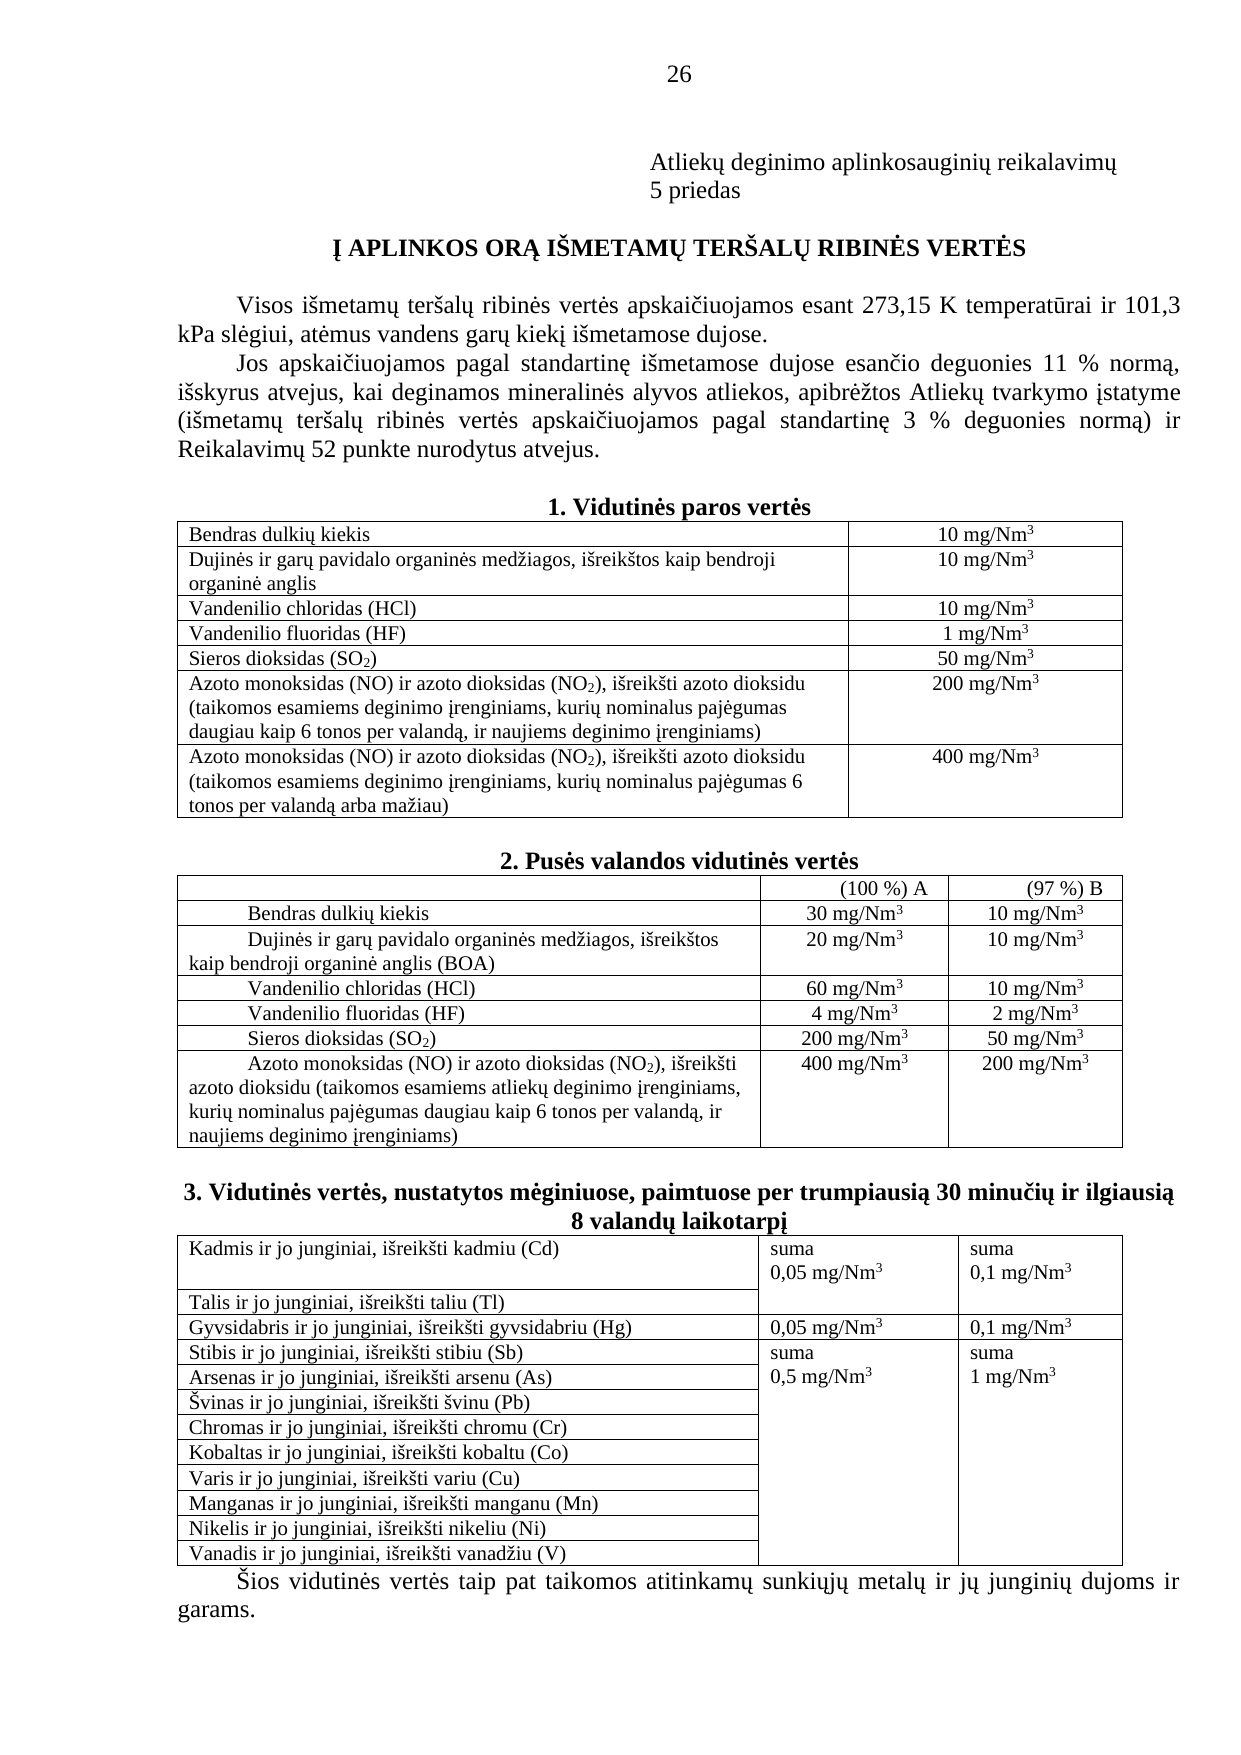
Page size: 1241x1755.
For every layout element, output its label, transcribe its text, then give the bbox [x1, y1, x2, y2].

table_cell 400 mg/Nm3 [849, 745, 1122, 817]
table_header Bendras dulkių kiekis [178, 522, 848, 546]
table_cell 200 mg/Nm3 [949, 1051, 1122, 1147]
table_cell 0,05 mg/Nm3 [759, 1315, 958, 1339]
text 1. Vidutinės paros vertės [177, 492, 1181, 521]
table_cell 1 mg/Nm3 [849, 621, 1122, 645]
table_cell Vandenilio fluoridas (HF) [178, 1001, 760, 1025]
table_cell Talis ir jo junginiai, išreikšti taliu (Tl) [178, 1290, 758, 1314]
table_cell Azoto monoksidas (NO) ir azoto dioksidas (NO2), išreikšti azoto dioksidu (taikomos esamiems deginimo įrenginiams, kurių nominalus pajėgumas daugiau kaip 6 tonos per valandą, ir naujiems deginimo įrenginiams) [178, 671, 848, 743]
table_cell 0,1 mg/Nm3 [959, 1315, 1122, 1339]
table_cell Arsenas ir jo junginiai, išreikšti arsenu (As) [178, 1365, 758, 1389]
table_header Kadmis ir jo junginiai, išreikšti kadmiu (Cd) [178, 1236, 758, 1289]
table_header [178, 876, 760, 900]
table_cell Vandenilio chloridas (HCl) [178, 596, 848, 620]
text 3. Vidutinės vertės, nustatytos mėginiuose, paimtuose per trumpiausią 30 minučių ir ilgiausią 8 valandų laikotarpį [177, 1177, 1181, 1234]
table_cell Sieros dioksidas (SO2) [178, 646, 848, 670]
table_cell Azoto monoksidas (NO) ir azoto dioksidas (NO2), išreikšti azoto dioksidu (taikomos esamiems deginimo įrenginiams, kurių nominalus pajėgumas 6 tonos per valandą arba mažiau) [178, 745, 848, 817]
text 2. Pusės valandos vidutinės vertės [177, 846, 1181, 875]
text Šios vidutinės vertės taip pat taikomos atitinkamų sunkiųjų metalų ir jų junginių dujoms ir garams. [177, 1566, 1181, 1623]
table_cell Azoto monoksidas (NO) ir azoto dioksidas (NO2), išreikšti azoto dioksidu (taikomos esamiems atliekų deginimo įrenginiams, kurių nominalus pajėgumas daugiau kaip 6 tonos per valandą, ir naujiems deginimo įrenginiams) [178, 1051, 760, 1147]
table_cell Sieros dioksidas (SO2) [178, 1026, 760, 1050]
text Atliekų deginimo aplinkosauginių reikalavimų [649, 147, 1181, 176]
table_cell suma 0,5 mg/Nm3 [759, 1340, 958, 1565]
table_cell Švinas ir jo junginiai, išreikšti švinu (Pb) [178, 1390, 758, 1414]
table_cell suma 1 mg/Nm3 [959, 1340, 1122, 1565]
table_cell 10 mg/Nm3 [849, 596, 1122, 620]
table_cell Stibis ir jo junginiai, išreikšti stibiu (Sb) [178, 1340, 758, 1364]
table_cell 10 mg/Nm3 [849, 547, 1122, 595]
table_cell 200 mg/Nm3 [761, 1026, 948, 1050]
table_header (100 %) A [761, 876, 948, 900]
table_cell 4 mg/Nm3 [761, 1001, 948, 1025]
table_cell Manganas ir jo junginiai, išreikšti manganu (Mn) [178, 1491, 758, 1514]
text Visos išmetamų teršalų ribinės vertės apskaičiuojamos esant 273,15 K temperatūrai ir 101,3 kPa slėgiui, atėmus vandens garų kiekį išmetamose dujose. [177, 291, 1181, 348]
table_cell 60 mg/Nm3 [761, 976, 948, 1000]
table_cell Kobaltas ir jo junginiai, išreikšti kobaltu (Co) [178, 1440, 758, 1464]
table_cell 50 mg/Nm3 [949, 1026, 1122, 1050]
table_cell 10 mg/Nm3 [949, 901, 1122, 925]
table_cell 2 mg/Nm3 [949, 1001, 1122, 1025]
table_cell Vandenilio fluoridas (HF) [178, 621, 848, 645]
table_cell Dujinės ir garų pavidalo organinės medžiagos, išreikštos kaip bendroji organinė anglis (BOA) [178, 926, 760, 974]
table_cell Vandenilio chloridas (HCl) [178, 976, 760, 1000]
table_cell 20 mg/Nm3 [761, 926, 948, 974]
table_header suma 0,05 mg/Nm3 [759, 1236, 958, 1314]
table_header (97 %) B [949, 876, 1122, 900]
table_cell Nikelis ir jo junginiai, išreikšti nikeliu (Ni) [178, 1516, 758, 1540]
table_cell Chromas ir jo junginiai, išreikšti chromu (Cr) [178, 1415, 758, 1439]
table_cell Bendras dulkių kiekis [178, 901, 760, 925]
table_cell Dujinės ir garų pavidalo organinės medžiagos, išreikštos kaip bendroji organinė anglis [178, 547, 848, 595]
table_cell 50 mg/Nm3 [849, 646, 1122, 670]
table_cell 200 mg/Nm3 [849, 671, 1122, 743]
table_cell Vanadis ir jo junginiai, išreikšti vanadžiu (V) [178, 1541, 758, 1565]
text Į Aplinkos ORĄ IŠMETAMŲ TERŠALŲ RIBINĖS VERTĖS [177, 233, 1181, 262]
table_cell 10 mg/Nm3 [949, 976, 1122, 1000]
table_header suma 0,1 mg/Nm3 [959, 1236, 1122, 1314]
table_cell 30 mg/Nm3 [761, 901, 948, 925]
table_header 10 mg/Nm3 [849, 522, 1122, 546]
text 5 priedas [649, 176, 1181, 204]
table_cell 400 mg/Nm3 [761, 1051, 948, 1147]
table_cell 10 mg/Nm3 [949, 926, 1122, 974]
table_cell Varis ir jo junginiai, išreikšti variu (Cu) [178, 1465, 758, 1489]
table_cell Gyvsidabris ir jo junginiai, išreikšti gyvsidabriu (Hg) [178, 1315, 758, 1339]
text Jos apskaičiuojamos pagal standartinę išmetamose dujose esančio deguonies 11 % normą, išskyrus atvejus, kai deginamos mineralinės alyvos atliekos, apibrėžtos Atliekų tvarkymo įstatyme (išmetamų teršalų ribinės vertės apskaičiuojamos pagal standartinę 3 % deguonies normą) ir Reikalavimų 52 punkte nurodytus atvejus. [177, 348, 1181, 463]
